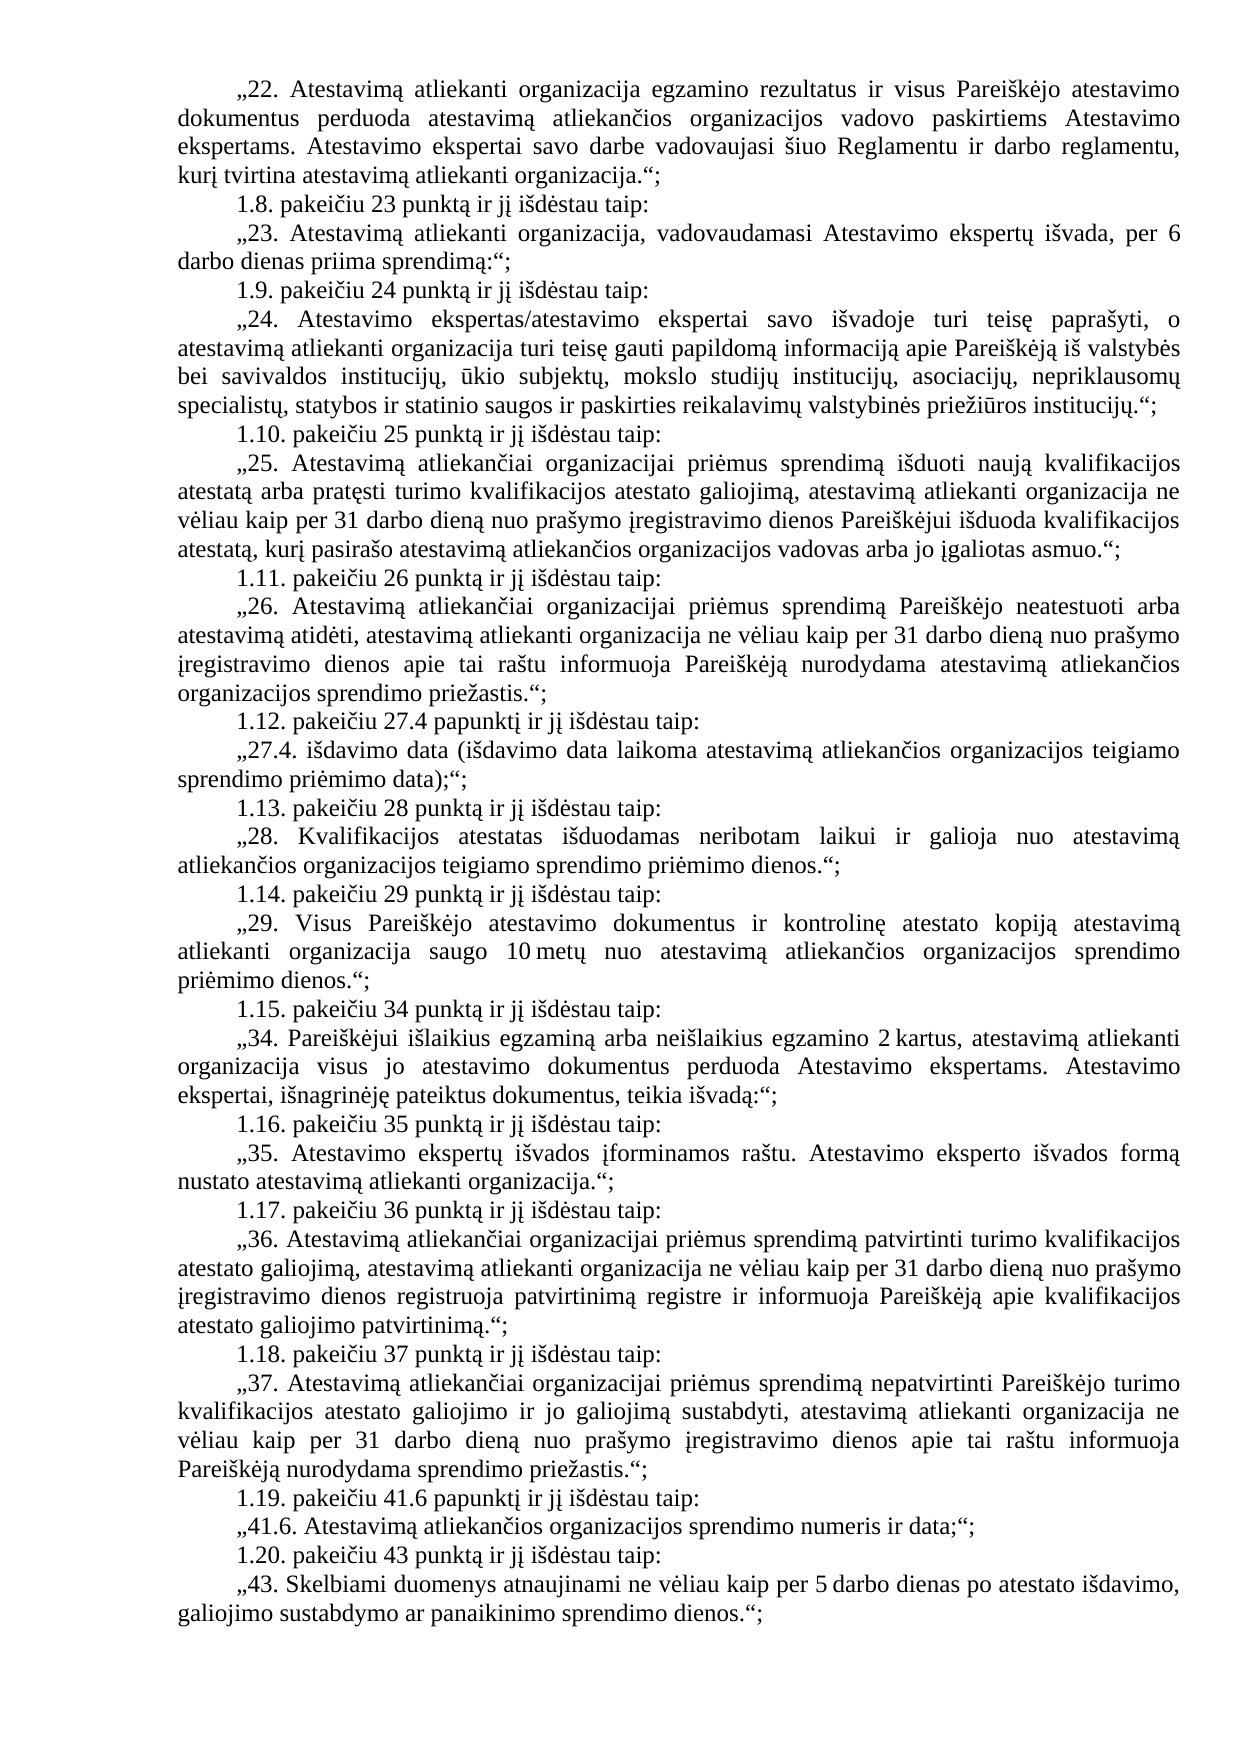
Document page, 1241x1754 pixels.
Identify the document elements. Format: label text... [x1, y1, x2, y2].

text 1.14. pakeičiu 29 punktą ir jį išdėstau taip: [177, 879, 1181, 908]
text „35. Atestavimo ekspertų išvados įforminamos raštu. Atestavimo eksperto išvados formą nustato atestavimą atliekanti organizacija.“; [177, 1138, 1181, 1195]
text „28. Kvalifikacijos atestatas išduodamas neribotam laikui ir galioja nuo atestavimą atliekančios organizacijos teigiamo sprendimo priėmimo dienos.“; [177, 821, 1181, 879]
text 1.19. pakeičiu 41.6 papunktį ir jį išdėstau taip: [177, 1483, 1181, 1511]
text 1.18. pakeičiu 37 punktą ir jį išdėstau taip: [177, 1339, 1181, 1368]
text „23. Atestavimą atliekanti organizacija, vadovaudamasi Atestavimo ekspertų išvada, per 6 darbo dienas priima sprendimą:“; [177, 218, 1181, 275]
text 1.10. pakeičiu 25 punktą ir jį išdėstau taip: [177, 419, 1181, 448]
text 1.15. pakeičiu 34 punktą ir jį išdėstau taip: [177, 994, 1181, 1023]
text „37. Atestavimą atliekančiai organizacijai priėmus sprendimą nepatvirtinti Pareiškėjo turimo kvalifikacijos atestato galiojimo ir jo galiojimą sustabdyti, atestavimą atliekanti organizacija ne vėliau kaip per 31 darbo dieną nuo prašymo įregistravimo dienos apie tai raštu informuoja Pareiškėją nurodydama sprendimo priežastis.“; [177, 1368, 1181, 1483]
text „25. Atestavimą atliekančiai organizacijai priėmus sprendimą išduoti naują kvalifikacijos atestatą arba pratęsti turimo kvalifikacijos atestato galiojimą, atestavimą atliekanti organizacija ne vėliau kaip per 31 darbo dieną nuo prašymo įregistravimo dienos Pareiškėjui išduoda kvalifikacijos atestatą, kurį pasirašo atestavimą atliekančios organizacijos vadovas arba jo įgaliotas asmuo.“; [177, 448, 1181, 563]
text 1.16. pakeičiu 35 punktą ir jį išdėstau taip: [177, 1109, 1181, 1138]
text „26. Atestavimą atliekančiai organizacijai priėmus sprendimą Pareiškėjo neatestuoti arba atestavimą atidėti, atestavimą atliekanti organizacija ne vėliau kaip per 31 darbo dieną nuo prašymo įregistravimo dienos apie tai raštu informuoja Pareiškėją nurodydama atestavimą atliekančios organizacijos sprendimo priežastis.“; [177, 591, 1181, 706]
text „22. Atestavimą atliekanti organizacija egzamino rezultatus ir visus Pareiškėjo atestavimo dokumentus perduoda atestavimą atliekančios organizacijos vadovo paskirtiems Atestavimo ekspertams. Atestavimo ekspertai savo darbe vadovaujasi šiuo Reglamentu ir darbo reglamentu, kurį tvirtina atestavimą atliekanti organizacija.“; [177, 74, 1181, 189]
text 1.11. pakeičiu 26 punktą ir jį išdėstau taip: [177, 563, 1181, 591]
text „24. Atestavimo ekspertas/atestavimo ekspertai savo išvadoje turi teisę paprašyti, o atestavimą atliekanti organizacija turi teisę gauti papildomą informaciją apie Pareiškėją iš valstybės bei savivaldos institucijų, ūkio subjektų, mokslo studijų institucijų, asociacijų, nepriklausomų specialistų, statybos ir statinio saugos ir paskirties reikalavimų valstybinės priežiūros institucijų.“; [177, 304, 1181, 419]
text „34. Pareiškėjui išlaikius egzaminą arba neišlaikius egzamino 2 kartus, atestavimą atliekanti organizacija visus jo atestavimo dokumentus perduoda Atestavimo ekspertams. Atestavimo ekspertai, išnagrinėję pateiktus dokumentus, teikia išvadą:“; [177, 1023, 1181, 1109]
text 1.20. pakeičiu 43 punktą ir jį išdėstau taip: [177, 1540, 1181, 1569]
text „29. Visus Pareiškėjo atestavimo dokumentus ir kontrolinę atestato kopiją atestavimą atliekanti organizacija saugo 10 metų nuo atestavimą atliekančios organizacijos sprendimo priėmimo dienos.“; [177, 908, 1181, 994]
text „36. Atestavimą atliekančiai organizacijai priėmus sprendimą patvirtinti turimo kvalifikacijos atestato galiojimą, atestavimą atliekanti organizacija ne vėliau kaip per 31 darbo dieną nuo prašymo įregistravimo dienos registruoja patvirtinimą registre ir informuoja Pareiškėją apie kvalifikacijos atestato galiojimo patvirtinimą.“; [177, 1224, 1181, 1339]
text 1.17. pakeičiu 36 punktą ir jį išdėstau taip: [177, 1195, 1181, 1224]
text 1.13. pakeičiu 28 punktą ir jį išdėstau taip: [177, 793, 1181, 821]
text „43. Skelbiami duomenys atnaujinami ne vėliau kaip per 5 darbo dienas po atestato išdavimo, galiojimo sustabdymo ar panaikinimo sprendimo dienos.“; [177, 1569, 1181, 1626]
text 1.9. pakeičiu 24 punktą ir jį išdėstau taip: [177, 275, 1181, 304]
text „41.6. Atestavimą atliekančios organizacijos sprendimo numeris ir data;“; [177, 1511, 1181, 1540]
text 1.8. pakeičiu 23 punktą ir jį išdėstau taip: [177, 189, 1181, 218]
text 1.12. pakeičiu 27.4 papunktį ir jį išdėstau taip: [177, 706, 1181, 735]
text „27.4. išdavimo data (išdavimo data laikoma atestavimą atliekančios organizacijos teigiamo sprendimo priėmimo data);“; [177, 735, 1181, 793]
